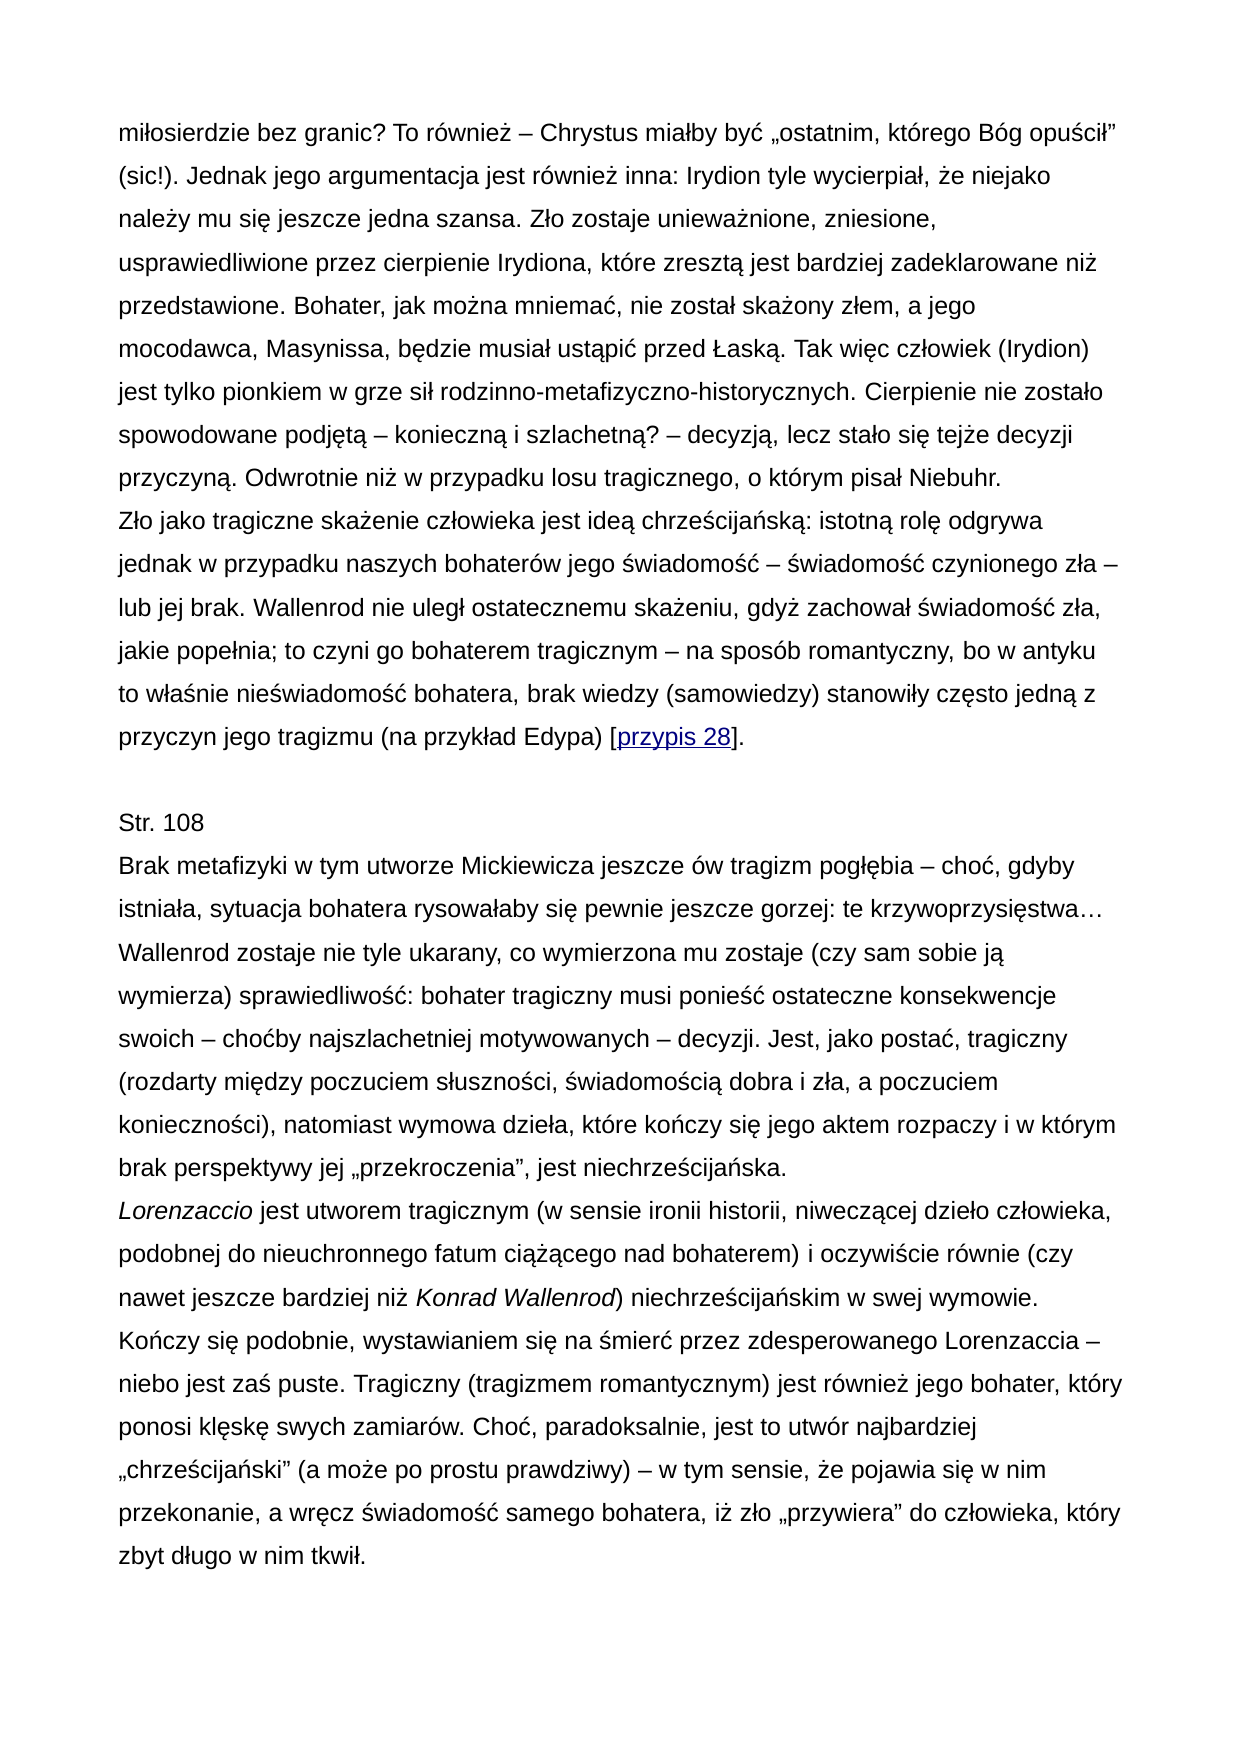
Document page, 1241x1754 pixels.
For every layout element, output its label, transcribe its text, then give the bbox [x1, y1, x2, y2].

text miłosierdzie bez granic? To również – Chrystus miałby być „ostatnim, którego Bóg opuścił” (sic!). Jednak jego argumentacja jest również inna: Irydion tyle wycierpiał, że niejako należy mu się jeszcze jedna szansa. Zło zostaje unieważnione, zniesione, usprawiedliwione przez cierpienie Irydiona, które zresztą jest bardziej zadeklarowane niż przedstawione. Bohater, jak można mniemać, nie został skażony złem, a jego mocodawca, Masynissa, będzie musiał ustąpić przed Łaską. Tak więc człowiek (Irydion) jest tylko pionkiem w grze sił rodzinno-metafizyczno-historycznych. Cierpienie nie zostało spowodowane podjętą – konieczną i szlachetną? – decyzją, lecz stało się tejże decyzji przyczyną. Odwrotnie niż w przypadku losu tragicznego, o którym pisał Niebuhr. [118, 118, 1122, 492]
text Zło jako tragiczne skażenie człowieka jest ideą chrześcijańską: istotną rolę odgrywa jednak w przypadku naszych bohaterów jego świadomość – świadomość czynionego zła – lub jej brak. Wallenrod nie uległ ostatecznemu skażeniu, gdyż zachował świadomość zła, jakie popełnia; to czyni go bohaterem tragicznym – na sposób romantyczny, bo w antyku to właśnie nieświadomość bohatera, brak wiedzy (samowiedzy) stanowiły często jedną z przyczyn jego tragizmu (na przykład Edypa) [przypis 28]. [118, 506, 1122, 751]
text Lorenzaccio jest utworem tragicznym (w sensie ironii historii, niweczącej dzieło człowieka, podobnej do nieuchronnego fatum ciążącego nad bohaterem) i oczywiście równie (czy nawet jeszcze bardziej niż Konrad Wallenrod) niechrześcijańskim w swej wymowie. Kończy się podobnie, wystawianiem się na śmierć przez zdesperowanego Lorenzaccia – niebo jest zaś puste. Tragiczny (tragizmem romantycznym) jest również jego bohater, który ponosi klęskę swych zamiarów. Choć, paradoksalnie, jest to utwór najbardziej „chrześcijański” (a może po prostu prawdziwy) – w tym sensie, że pojawia się w nim przekonanie, a wręcz świadomość samego bohatera, iż zło „przywiera” do człowieka, który zbyt długo w nim tkwił. [118, 1196, 1122, 1570]
text Brak metafizyki w tym utworze Mickiewicza jeszcze ów tragizm pogłębia – choć, gdyby istniała, sytuacja bohatera rysowałaby się pewnie jeszcze gorzej: te krzywoprzysięstwa… Wallenrod zostaje nie tyle ukarany, co wymierzona mu zostaje (czy sam sobie ją wymierza) sprawiedliwość: bohater tragiczny musi ponieść ostateczne konsekwencje swoich – choćby najszlachetniej motywowanych – decyzji. Jest, jako postać, tragiczny (rozdarty między poczuciem słuszności, świadomością dobra i zła, a poczuciem konieczności), natomiast wymowa dzieła, które kończy się jego aktem rozpaczy i w którym brak perspektywy jej „przekroczenia”, jest niechrześcijańska. [118, 851, 1122, 1182]
text Str. 108 [118, 808, 1122, 837]
